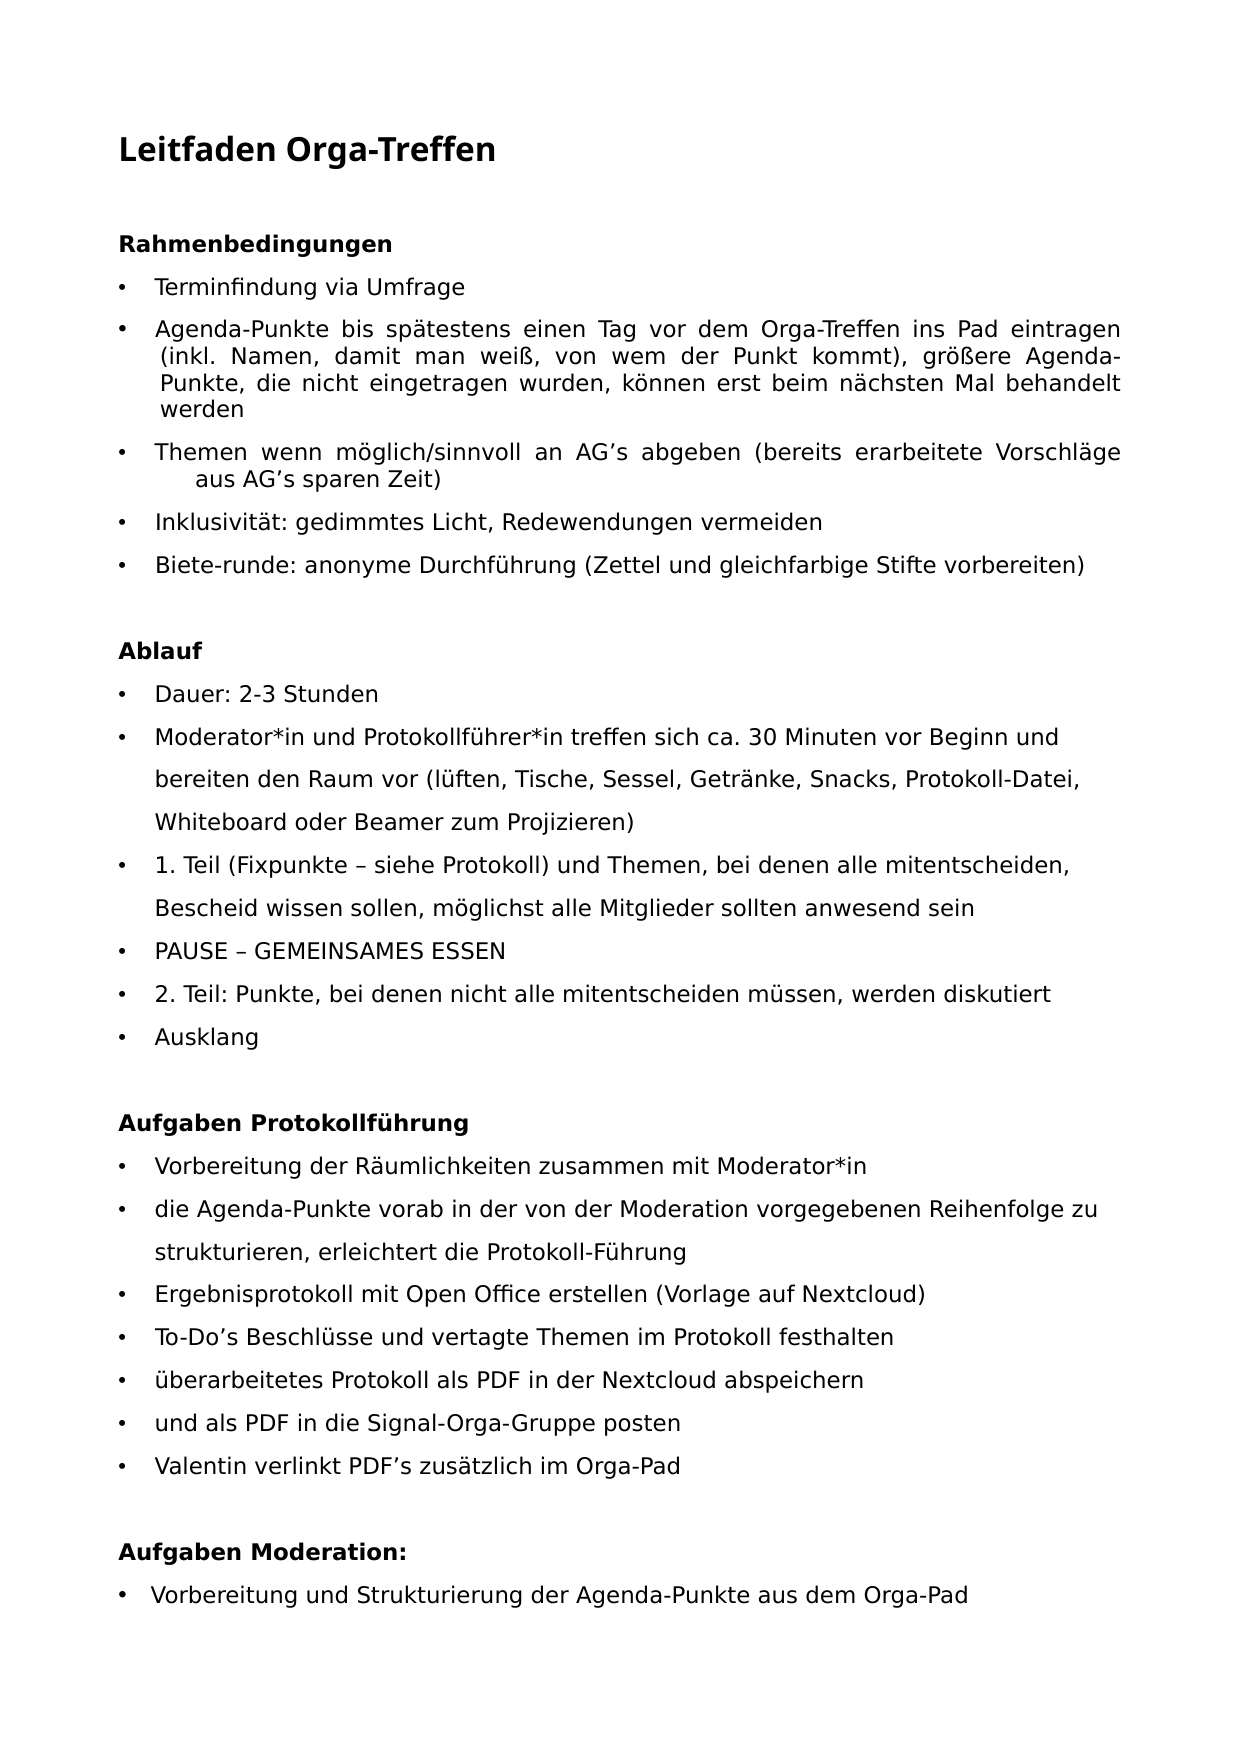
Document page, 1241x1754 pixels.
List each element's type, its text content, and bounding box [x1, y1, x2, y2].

list Aufgaben Protokollführung [118, 1110, 1123, 1137]
list Bescheid wissen sollen, möglichst alle Mitglieder sollten anwesend sein [118, 895, 1123, 922]
list 1. Teil (Fixpunkte – siehe Protokoll) und Themen, bei denen alle mitentscheiden, [118, 852, 1123, 879]
list Ergebnisprotokoll mit Open Office erstellen (Vorlage auf Nextcloud) [118, 1282, 1123, 1308]
list Vorbereitung und Strukturierung der Agenda-Punkte aus dem Orga-Pad [118, 1582, 1123, 1609]
list Ausklang [118, 1024, 1123, 1051]
list PAUSE – GEMEINSAMES ESSEN [118, 938, 1123, 965]
list 2. Teil: Punkte, bei denen nicht alle mitentscheiden müssen, werden diskutiert [118, 981, 1123, 1008]
list Biete-runde: anonyme Durchführung (Zettel und gleichfarbige Stifte vorbereiten) [118, 552, 1123, 579]
list Valentin verlinkt PDF’s zusätzlich im Orga-Pad [118, 1453, 1123, 1480]
list Themen wenn möglich/sinnvoll an AG’s abgeben (bereits erarbeitete Vorschläge aus AG’s sparen Zeit) [118, 439, 1123, 493]
list Vorbereitung der Räumlichkeiten zusammen mit Moderator*in [118, 1153, 1123, 1179]
list bereiten den Raum vor (lüften, Tische, Sessel, Getränke, Snacks, Protokoll-Datei, [118, 767, 1123, 793]
text Leitfaden Orga-Treffen [118, 126, 1123, 172]
list die Agenda-Punkte vorab in der von der Moderation vorgegebenen Reihenfolge zu [118, 1196, 1123, 1222]
list und als PDF in die Signal-Orga-Gruppe posten [118, 1410, 1123, 1437]
text Rahmenbedingungen [118, 231, 1123, 257]
list Agenda-Punkte bis spätestens einen Tag vor dem Orga-Treffen ins Pad eintragen (inkl. Namen, damit man weiß, von wem der Punkt kommt), größere Agenda-Punkte, die nicht eingetragen wurden, können erst beim nächsten Mal behandelt werden [118, 317, 1123, 423]
list Whiteboard oder Beamer zum Projizieren) [118, 809, 1123, 836]
list Dauer: 2-3 Stunden [118, 681, 1123, 707]
list Terminfindung via Umfrage [118, 274, 1123, 300]
list strukturieren, erleichtert die Protokoll-Führung [118, 1239, 1123, 1265]
list überarbeitetes Protokoll als PDF in der Nextcloud abspeichern [118, 1367, 1123, 1394]
list Moderator*in und Protokollführer*in treffen sich ca. 30 Minuten vor Beginn und [118, 724, 1123, 750]
list To-Do’s Beschlüsse und vertagte Themen im Protokoll festhalten [118, 1324, 1123, 1351]
list Inklusivität: gedimmtes Licht, Redewendungen vermeiden [118, 509, 1123, 536]
list Aufgaben Moderation: [118, 1539, 1123, 1566]
text Ablauf [118, 638, 1123, 664]
